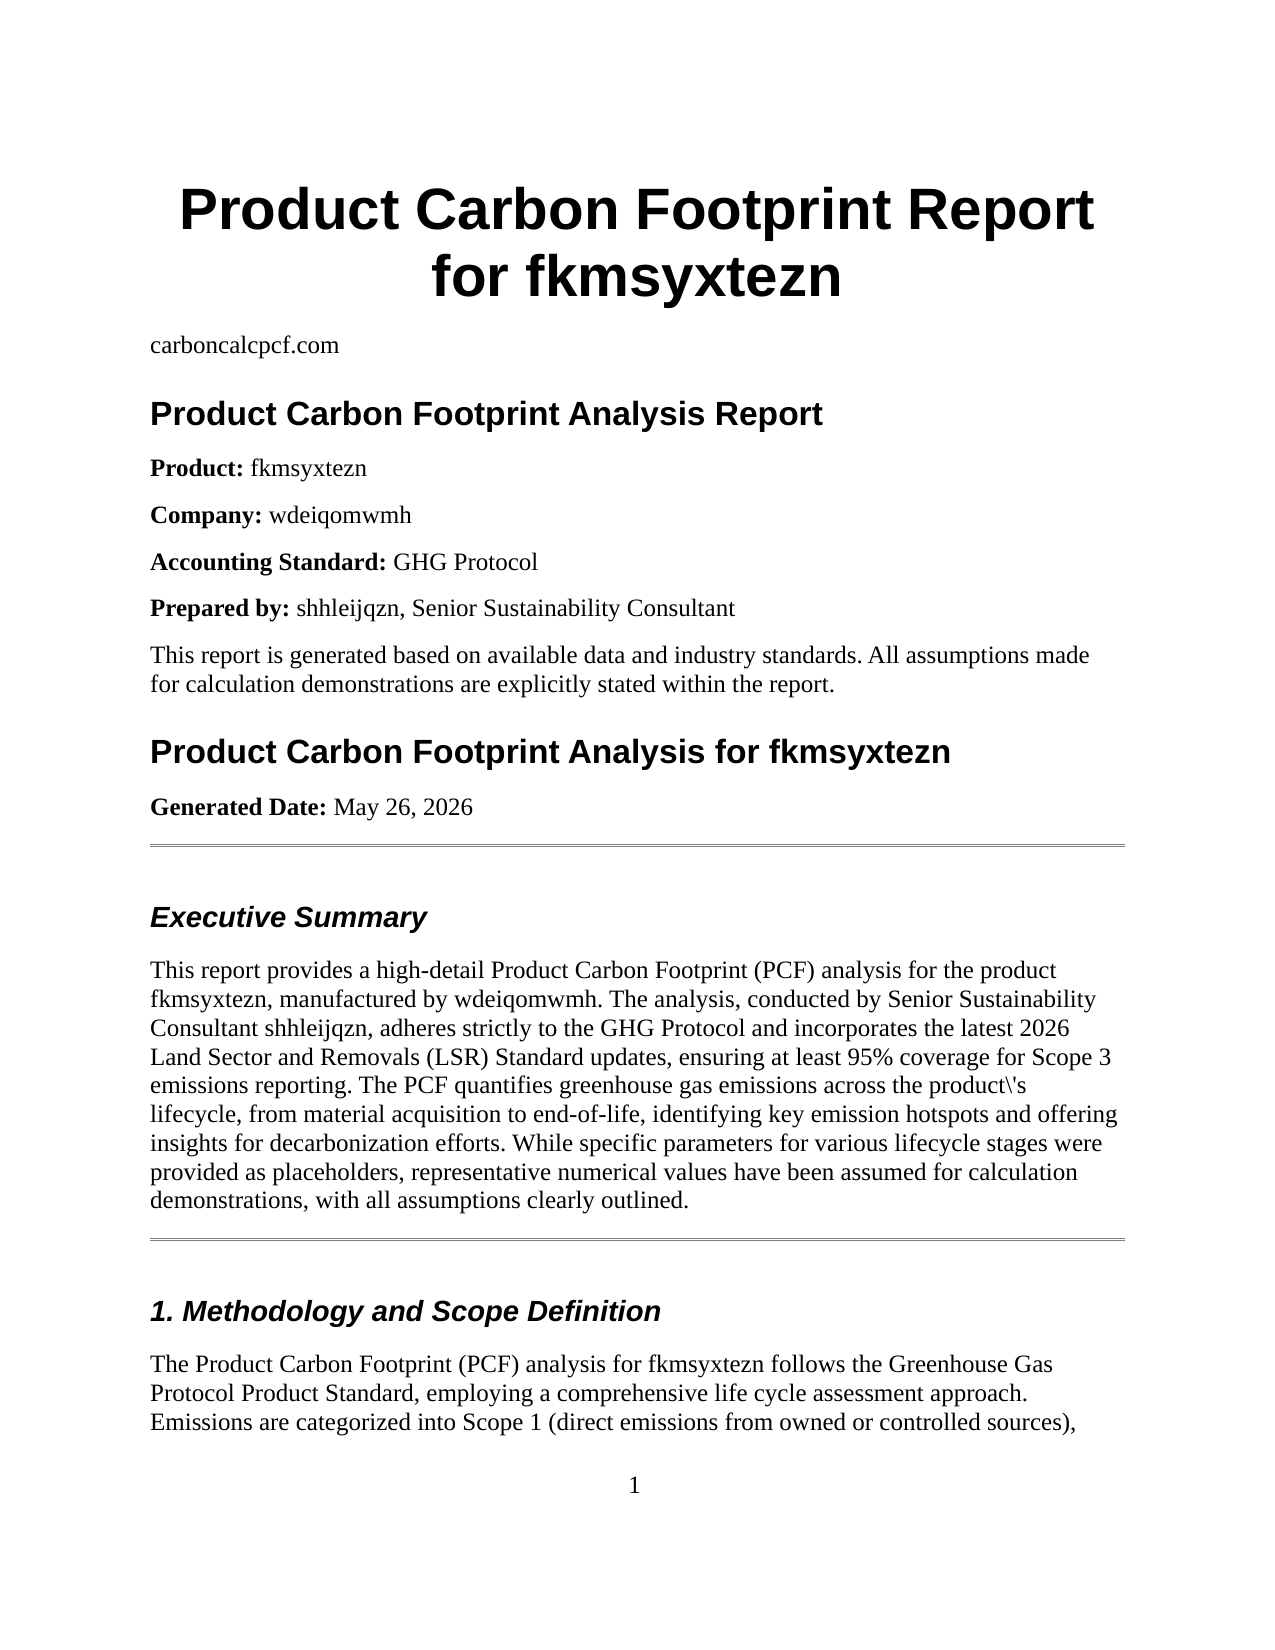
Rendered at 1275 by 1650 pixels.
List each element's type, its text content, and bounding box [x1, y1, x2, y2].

text This report is generated based on available data and industry standards. All assumptions made for calculation demonstrations are explicitly stated within the report. [150, 640, 1125, 698]
text Prepared by: shhleijqzn, Senior Sustainability Consultant [150, 593, 1125, 622]
text This report provides a high-detail Product Carbon Footprint (PCF) analysis for the product fkmsyxtezn, manufactured by wdeiqomwmh. The analysis, conducted by Senior Sustainability Consultant shhleijqzn, adheres strictly to the GHG Protocol and incorporates the latest 2026 Land Sector and Removals (LSR) Standard updates, ensuring at least 95% coverage for Scope 3 emissions reporting. The PCF quantifies greenhouse gas emissions across the product\'s lifecycle, from material acquisition to end-of-life, identifying key emission hotspots and offering insights for decarbonization efforts. While specific parameters for various lifecycle stages were provided as placeholders, representative numerical values have been assumed for calculation demonstrations, with all assumptions clearly outlined. [150, 956, 1125, 1214]
text Product: fkmsyxtezn [150, 453, 1125, 482]
text Accounting Standard: GHG Protocol [150, 547, 1125, 576]
text The Product Carbon Footprint (PCF) analysis for fkmsyxtezn follows the Greenhouse Gas Protocol Product Standard, employing a comprehensive life cycle assessment approach. Emissions are categorized into Scope 1 (direct emissions from owned or controlled sources), [150, 1349, 1125, 1436]
text Generated Date: May 26, 2026 [150, 792, 1125, 820]
text Company: wdeiqomwmh [150, 500, 1125, 529]
text carboncalcpcf.com [150, 331, 1125, 359]
subtitle Executive Summary [150, 901, 1125, 934]
subtitle Product Carbon Footprint Analysis Report [150, 393, 1125, 432]
title Product Carbon Footprint Report for fkmsyxtezn [150, 175, 1125, 309]
subtitle 1. Methodology and Scope Definition [150, 1294, 1125, 1328]
subtitle Product Carbon Footprint Analysis for fkmsyxtezn [150, 732, 1125, 770]
